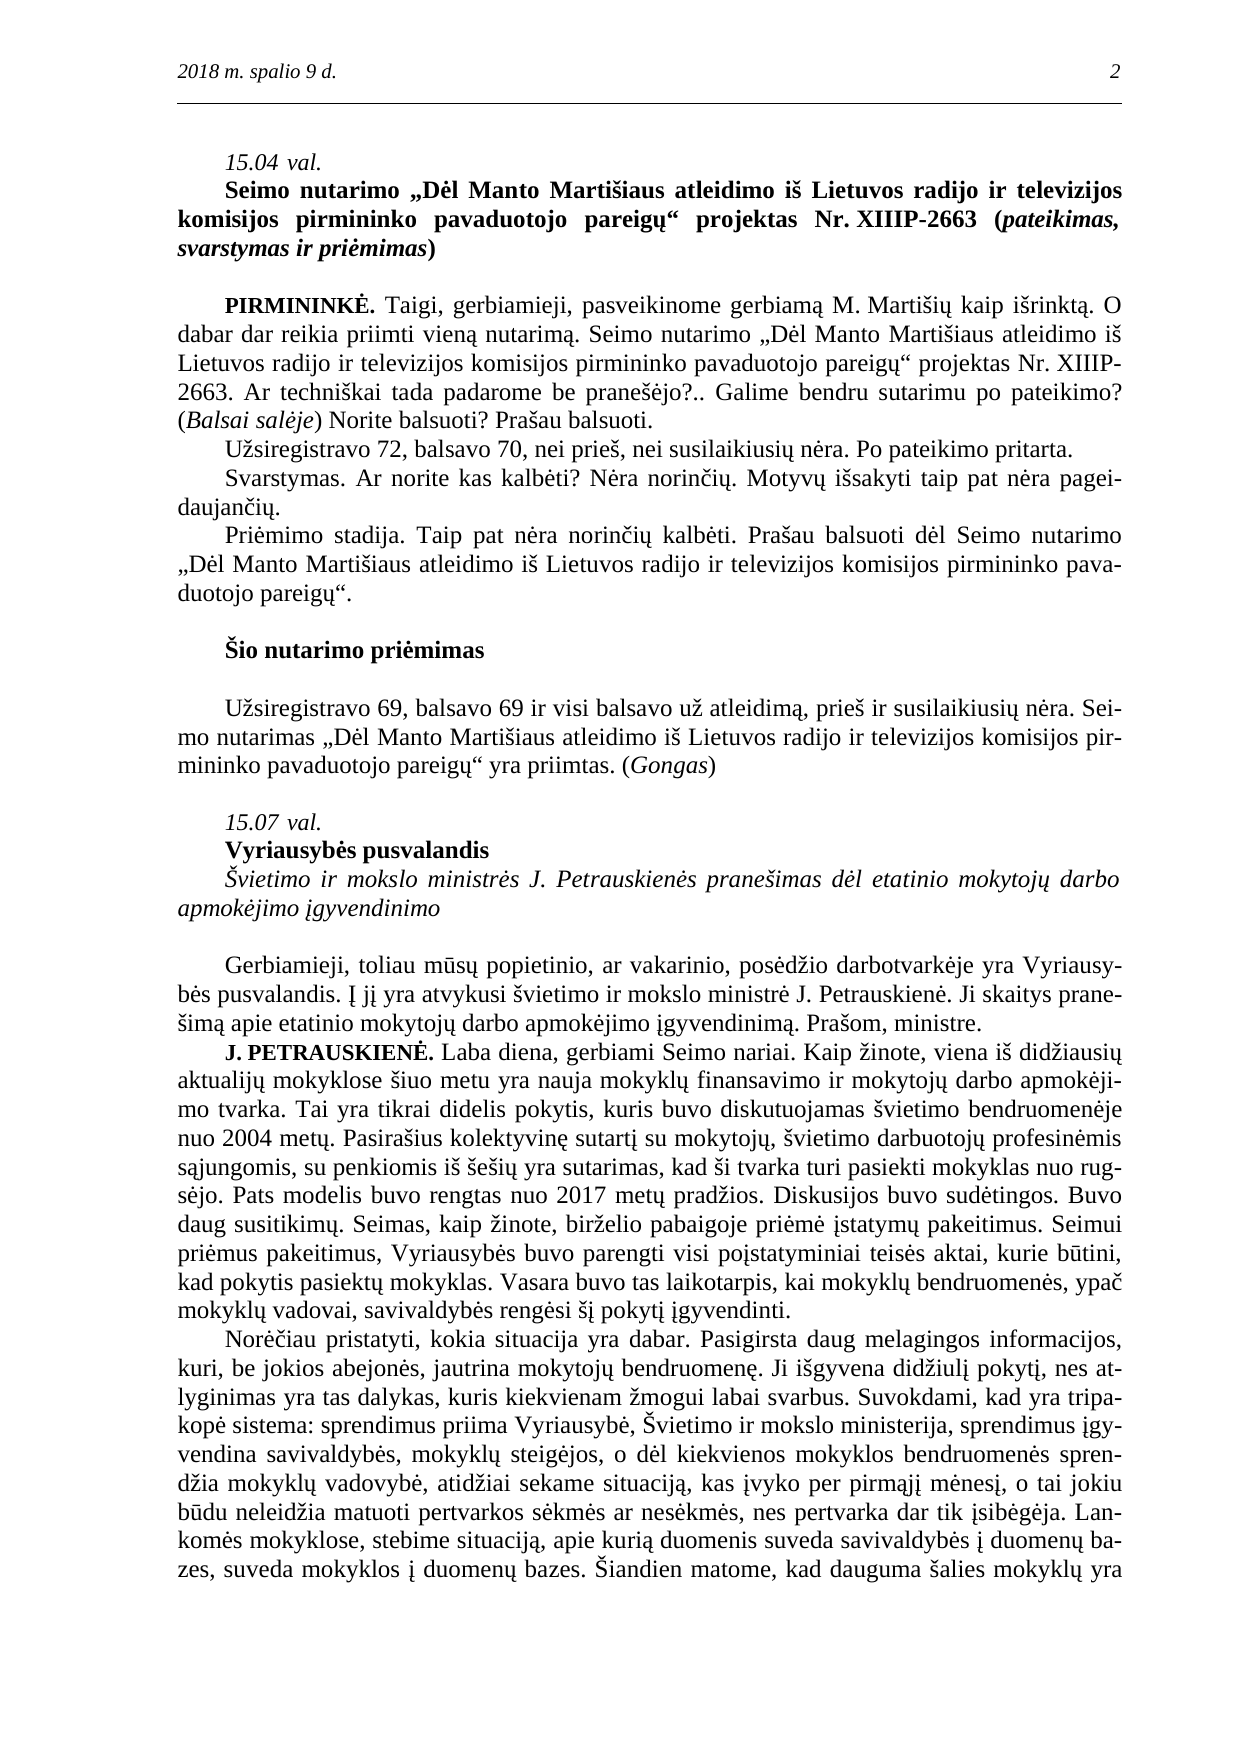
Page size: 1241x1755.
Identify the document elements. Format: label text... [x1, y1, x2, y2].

text Ger­bia­mie­ji, to­liau mū­sų po­pie­ti­nio, ar va­ka­ri­nio, po­sė­džio dar­bo­tvarkėje yra Vy­riau­sy­bės pus­va­lan­dis. Į jį yra at­vy­ku­si švie­ti­mo ir moks­lo mi­nist­rė J. Pet­raus­kie­nė. Ji skai­tys pra­ne­ši­mą apie eta­ti­nio mo­ky­to­jų dar­bo ap­mo­kė­ji­mo įgy­ven­di­ni­mą. Pra­šom, mi­nist­re. [177, 950, 1122, 1037]
text Švie­ti­mo ir moks­lo mi­nist­rės J. Pet­raus­kie­nės pra­ne­ši­mas dėl eta­ti­nio mo­ky­to­jų dar­bo ap­mo­kė­ji­mo įgy­ven­di­ni­mo [177, 864, 1122, 922]
text No­rė­čiau pri­sta­ty­ti, ko­kia si­tu­a­ci­ja yra da­bar. Pa­si­girs­ta daug me­la­gin­gos in­for­ma­ci­jos, ku­ri, be jo­kios abe­jo­nės, jaut­ri­na mo­ky­to­jų ben­druo­me­nę. Ji iš­gy­ve­na di­džiu­lį po­ky­tį, nes at­ly­gi­ni­mas yra tas da­ly­kas, ku­ris kiek­vie­nam žmo­gui la­bai svar­bus. Su­vok­da­mi, kad yra tri­pa­ko­pė sis­te­ma: spren­di­mus pri­ima Vy­riau­sy­bė, Švie­ti­mo ir moks­lo mi­nis­te­ri­ja, spren­di­mus įgy­ven­di­na sa­vi­val­dy­bės, mo­kyk­lų stei­gė­jos, o dėl kiek­vie­nos mo­kyk­los ben­druo­me­nės spren­džia mo­kyk­lų va­do­vy­bė, ati­džiai se­ka­me si­tu­a­ci­ją, kas įvy­ko per pir­mą­jį mė­ne­sį, o tai jo­kiu bū­du ne­lei­džia ma­tuo­ti per­tvar­kos sėk­mės ar ne­sėk­mės, nes per­tvar­ka dar tik įsi­bė­gė­ja. Lan­ko­mės mo­kyk­lo­se, ste­bi­me si­tu­a­ci­ją, apie ku­rią duo­me­nis su­ve­da sa­vi­val­dy­bės į duo­me­nų ba­zes, su­ve­da mo­kyk­los į duo­me­nų ba­zes. Šian­dien ma­to­me, kad dau­gu­ma ša­lies mo­kyk­lų yra [177, 1324, 1122, 1583]
text 15.04 val. [224, 148, 1122, 175]
text Už­si­re­gist­ra­vo 72, bal­sa­vo 70, nei prieš, nei su­si­lai­kiu­sių nė­ra. Po pa­tei­ki­mo pri­tar­ta. [177, 434, 1122, 463]
text J. PETRAUSKIENĖ. La­ba die­na, ger­bia­mi Sei­mo na­riai. Kaip ži­no­te, vie­na iš di­džiau­sių ak­tu­a­li­jų mo­kyk­lo­se šiuo me­tu yra nau­ja mo­kyk­lų fi­nan­sa­vi­mo ir mo­ky­to­jų dar­bo ap­mo­kė­ji­mo tvar­ka. Tai yra tik­rai di­de­lis po­ky­tis, ku­ris bu­vo dis­ku­tuo­ja­mas švie­ti­mo ben­druo­me­nė­je nuo 2004 me­tų. Pa­si­ra­šius ko­lek­ty­vi­nę su­tar­tį su mo­ky­to­jų, švie­ti­mo dar­buo­to­jų pro­fe­si­nė­mis są­jun­go­mis, su pen­kio­mis iš še­šių yra su­ta­ri­mas, kad ši tvar­ka tu­ri pa­siek­ti mo­kyk­las nuo rug­sė­jo. Pats mo­de­lis bu­vo reng­tas nuo 2017 me­tų pra­džios. Dis­ku­si­jos bu­vo su­dė­tin­gos. Bu­vo daug su­si­ti­ki­mų. Sei­mas, kaip ži­no­te, bir­že­lio pa­bai­go­je pri­ėmė įsta­ty­mų pa­kei­ti­mus. Sei­mui pri­ėmus pa­kei­ti­mus, Vy­riau­sy­bės bu­vo pa­reng­ti vi­si po­įsta­ty­mi­niai tei­sės ak­tai, ku­rie bū­ti­ni, kad po­ky­tis pa­siek­tų mo­kyk­las. Va­sa­ra bu­vo tas lai­ko­tar­pis, kai mo­kyk­lų ben­druo­me­nės, ypač mo­kyk­lų va­do­vai, sa­vi­val­dy­bės ren­gė­si šį po­ky­tį įgy­ven­din­ti. [177, 1037, 1122, 1324]
text Pri­ėmi­mo sta­di­ja. Taip pat nė­ra no­rin­čių kal­bė­ti. Pra­šau bal­suo­ti dėl Sei­mo nu­ta­ri­mo „Dėl Man­to Mar­ti­šiaus at­lei­di­mo iš Lie­tu­vos ra­di­jo ir te­le­vi­zi­jos ko­mi­si­jos pir­mi­nin­ko pa­va­duo­to­jo pa­rei­gų“. [177, 520, 1122, 607]
text Šio nu­ta­ri­mo pri­ėmi­mas [177, 635, 1122, 664]
text 15.07 val. [224, 808, 1122, 835]
text Sei­mo nu­ta­ri­mo „Dėl Man­to Mar­ti­šiaus at­lei­di­mo iš Lie­tu­vos ra­di­jo ir te­le­vi­zi­jos ko­mi­si­jos pir­mi­nin­ko pa­va­duo­to­jo pa­rei­gų“ pro­jek­tas Nr. XIIIP-2663 (pa­tei­ki­mas, svarsty­mas ir pri­ėmi­mas) [177, 175, 1122, 262]
text Už­si­re­gist­ra­vo 69, bal­sa­vo 69 ir vi­si bal­sa­vo už at­lei­di­mą, prieš ir su­si­lai­kiu­sių nė­ra. Sei­mo nu­ta­ri­mas „Dėl Man­to Mar­ti­šiaus at­lei­di­mo iš Lie­tu­vos ra­di­jo ir te­le­vi­zi­jos ko­mi­si­jos pir­mi­nin­ko pa­va­duo­to­jo pa­rei­gų“ yra pri­im­tas. (Gon­gas) [177, 693, 1122, 779]
text Vy­riau­sy­bės pus­va­lan­dis [177, 835, 1122, 864]
text PIRMININKĖ. Tai­gi, ger­bia­mie­ji, pa­svei­ki­no­me ger­bia­mą M. Mar­ti­šių kaip iš­rink­tą. O da­bar dar rei­kia pri­im­ti vie­ną nu­ta­ri­mą. Sei­mo nu­ta­ri­mo „Dėl Man­to Mar­ti­šiaus at­lei­di­mo iš Lie­tu­vos ra­di­jo ir te­le­vi­zi­jos ko­mi­si­jos pir­mi­nin­ko pa­va­duo­to­jo pa­rei­gų“ pro­jek­tas Nr. XIIIP-2663. Ar tech­niš­kai ta­da pa­da­ro­me be pra­ne­šė­jo?.. Ga­li­me ben­dru su­ta­ri­mu po pa­tei­ki­mo? (Bal­sai sa­lė­je) No­ri­te bal­suo­ti? Pra­šau bal­suo­ti. [177, 290, 1122, 434]
text Svars­ty­mas. Ar no­ri­te kas kal­bė­ti? Nė­ra no­rin­čių. Mo­ty­vų iš­sa­ky­ti taip pat nė­ra pa­gei­daujan­čių. [177, 463, 1122, 520]
